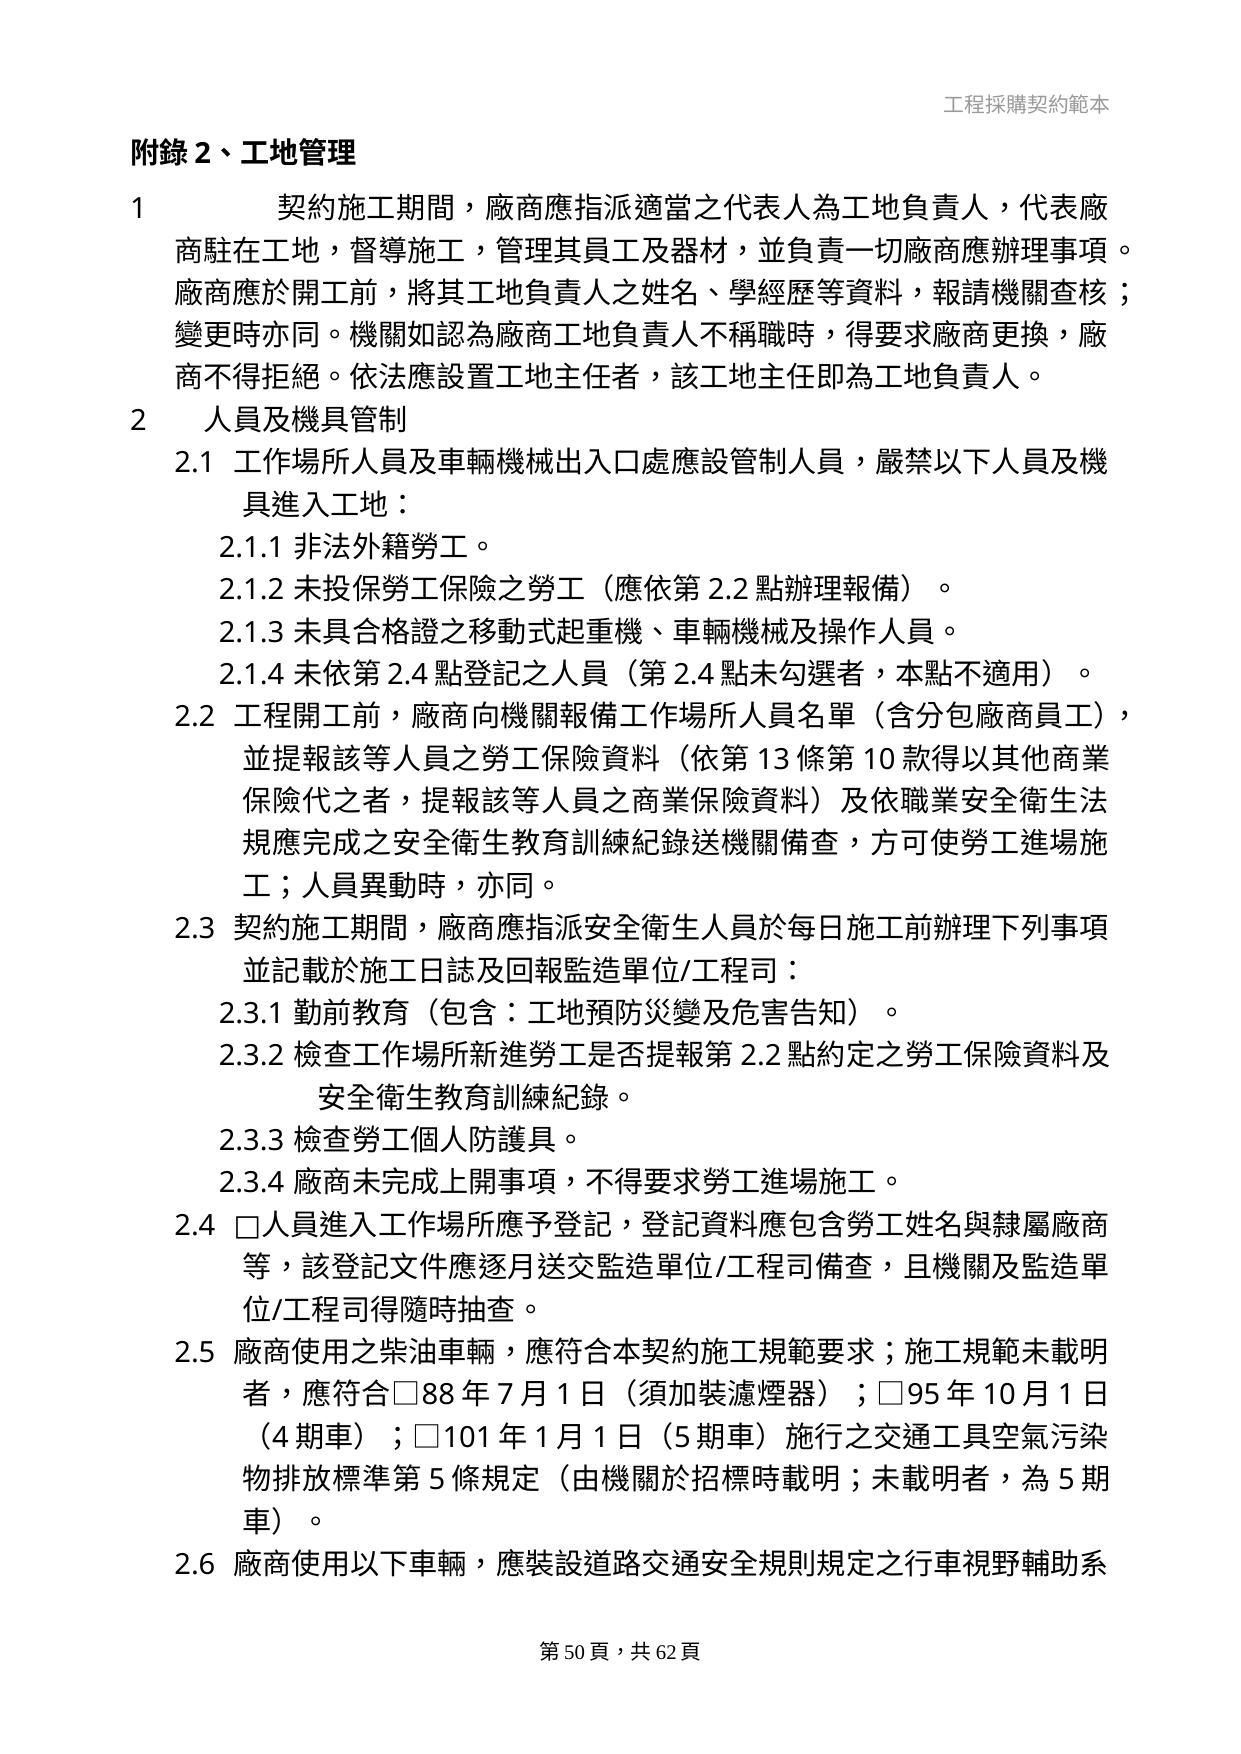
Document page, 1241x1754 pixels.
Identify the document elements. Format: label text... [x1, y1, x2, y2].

list 廠商使用以下車輛，應裝設道路交通安全規則規定之行車視野輔助系 [174, 1540, 1110, 1583]
list 契約施工期間，廠商應指派適當之代表人為工地負責人，代表廠商駐在工地，督導施工，管理其員工及器材，並負責一切廠商應辦理事項。廠商應於開工前，將其工地負責人之姓名、學經歷等資料，報請機關查核；變更時亦同。機關如認為廠商工地負責人不稱職時，得要求廠商更換，廠商不得拒絕。依法應設置工地主任者，該工地主任即為工地負責人。 [130, 185, 1110, 396]
list □人員進入工作場所應予登記，登記資料應包含勞工姓名與隸屬廠商等，該登記文件應逐月送交監造單位/工程司備查，且機關及監造單位/工程司得隨時抽查。 [174, 1201, 1110, 1328]
list 非法外籍勞工。 [218, 523, 1110, 566]
list 工作場所人員及車輛機械出入口處應設管制人員，嚴禁以下人員及機具進入工地： [174, 439, 1110, 523]
list 勤前教育（包含：工地預防災變及危害告知）。 [218, 989, 1110, 1032]
list 契約施工期間，廠商應指派安全衛生人員於每日施工前辦理下列事項，並記載於施工日誌及回報監造單位/工程司： [174, 905, 1110, 989]
list 廠商使用之柴油車輛，應符合本契約施工規範要求；施工規範未載明者，應符合□88年7月1日（須加裝濾煙器）；□95年10月1日（4期車）；□101年1月1日（5期車）施行之交通工具空氣污染物排放標準第5條規定（由機關於招標時載明；未載明者，為5期車）。 [174, 1328, 1110, 1540]
list 檢查工作場所新進勞工是否提報第2.2點約定之勞工保險資料及安全衛生教育訓練紀錄。 [218, 1032, 1110, 1117]
list 未依第2.4點登記之人員（第2.4點未勾選者，本點不適用）。 [218, 651, 1110, 693]
list 未具合格證之移動式起重機、車輛機械及操作人員。 [218, 608, 1110, 651]
list 檢查勞工個人防護具。 [218, 1117, 1110, 1159]
list 未投保勞工保險之勞工（應依第2.2點辦理報備）。 [218, 566, 1110, 608]
list 廠商未完成上開事項，不得要求勞工進場施工。 [218, 1159, 1110, 1201]
list 工程開工前，廠商向機關報備工作場所人員名單（含分包廠商員工），並提報該等人員之勞工保險資料（依第13條第10款得以其他商業保險代之者，提報該等人員之商業保險資料）及依職業安全衛生法規應完成之安全衛生教育訓練紀錄送機關備查，方可使勞工進場施工；人員異動時，亦同。 [174, 693, 1110, 905]
list 人員及機具管制 [130, 396, 1110, 439]
text 附錄2、工地管理 [130, 130, 1110, 172]
